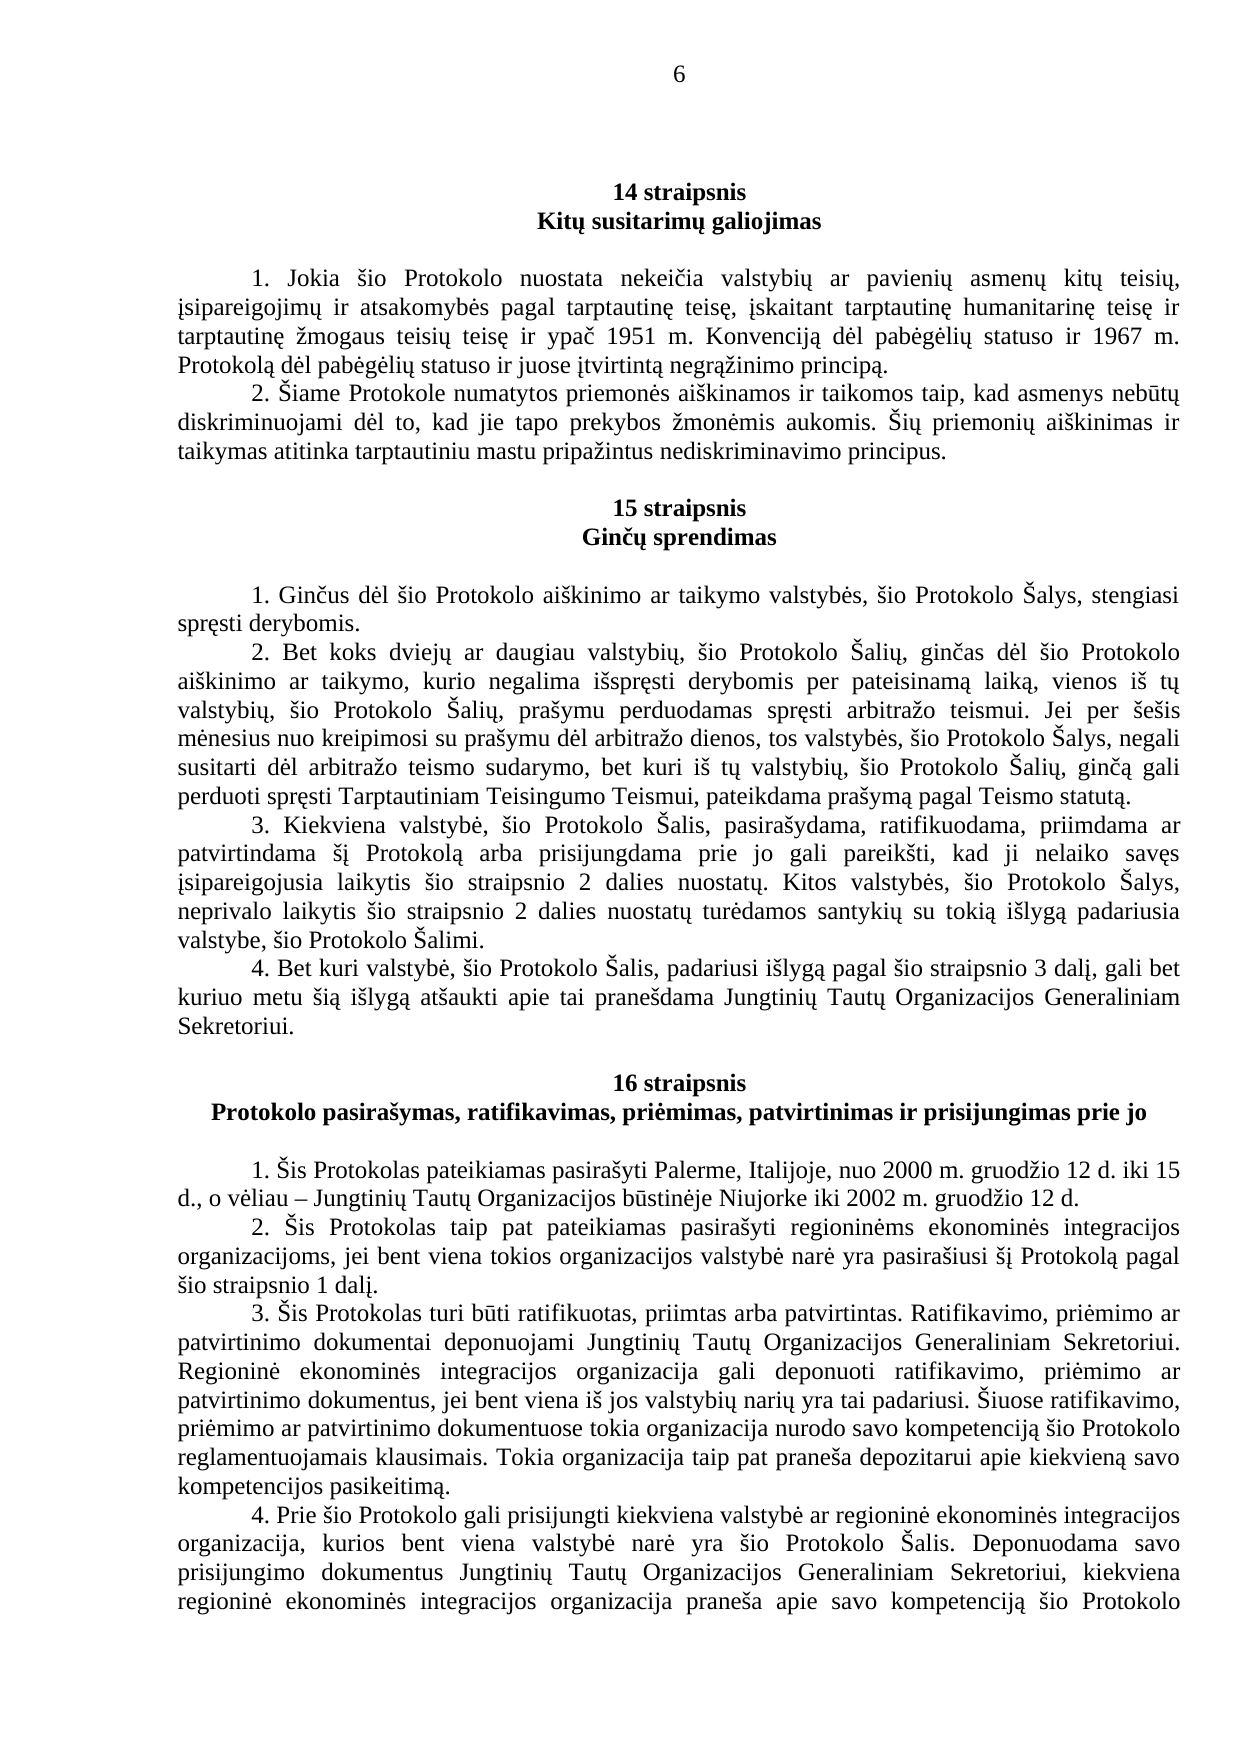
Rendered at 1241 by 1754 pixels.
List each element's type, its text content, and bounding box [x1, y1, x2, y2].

text 16 straipsnis [177, 1068, 1181, 1097]
text 1. Ginčus dėl šio Protokolo aiškinimo ar taikymo valstybės, šio Protokolo Šalys, stengiasi spręsti derybomis. [177, 580, 1181, 637]
text Protokolo pasirašymas, ratifikavimas, priėmimas, patvirtinimas ir prisijungimas prie jo [177, 1097, 1181, 1126]
text Ginčų sprendimas [177, 522, 1181, 551]
text 2. Šis Protokolas taip pat pateikiamas pasirašyti regioninėms ekonominės integracijos organizacijoms, jei bent viena tokios organizacijos valstybė narė yra pasirašiusi šį Protokolą pagal šio straipsnio 1 dalį. [177, 1212, 1181, 1298]
text 1. Šis Protokolas pateikiamas pasirašyti Palerme, Italijoje, nuo 2000 m. gruodžio 12 d. iki 15 d., o vėliau – Jungtinių Tautų Organizacijos būstinėje Niujorke iki 2002 m. gruodžio 12 d. [177, 1155, 1181, 1212]
text 14 straipsnis [177, 177, 1181, 206]
text 15 straipsnis [177, 493, 1181, 522]
text 3. Kiekviena valstybė, šio Protokolo Šalis, pasirašydama, ratifikuodama, priimdama ar patvirtindama šį Protokolą arba prisijungdama prie jo gali pareikšti, kad ji nelaiko savęs įsipareigojusia laikytis šio straipsnio 2 dalies nuostatų. Kitos valstybės, šio Protokolo Šalys, neprivalo laikytis šio straipsnio 2 dalies nuostatų turėdamos santykių su tokią išlygą padariusia valstybe, šio Protokolo Šalimi. [177, 810, 1181, 953]
text 2. Šiame Protokole numatytos priemonės aiškinamos ir taikomos taip, kad asmenys nebūtų diskriminuojami dėl to, kad jie tapo prekybos žmonėmis aukomis. Šių priemonių aiškinimas ir taikymas atitinka tarptautiniu mastu pripažintus nediskriminavimo principus. [177, 378, 1181, 465]
text 4. Prie šio Protokolo gali prisijungti kiekviena valstybė ar regioninė ekonominės integracijos organizacija, kurios bent viena valstybė narė yra šio Protokolo Šalis. Deponuodama savo prisijungimo dokumentus Jungtinių Tautų Organizacijos Generaliniam Sekretoriui, kiekviena regioninė ekonominės integracijos organizacija praneša apie savo kompetenciją šio Protokolo [177, 1500, 1181, 1615]
text 3. Šis Protokolas turi būti ratifikuotas, priimtas arba patvirtintas. Ratifikavimo, priėmimo ar patvirtinimo dokumentai deponuojami Jungtinių Tautų Organizacijos Generaliniam Sekretoriui. Regioninė ekonominės integracijos organizacija gali deponuoti ratifikavimo, priėmimo ar patvirtinimo dokumentus, jei bent viena iš jos valstybių narių yra tai padariusi. Šiuose ratifikavimo, priėmimo ar patvirtinimo dokumentuose tokia organizacija nurodo savo kompetenciją šio Protokolo reglamentuojamais klausimais. Tokia organizacija taip pat praneša depozitarui apie kiekvieną savo kompetencijos pasikeitimą. [177, 1298, 1181, 1500]
text 2. Bet koks dviejų ar daugiau valstybių, šio Protokolo Šalių, ginčas dėl šio Protokolo aiškinimo ar taikymo, kurio negalima išspręsti derybomis per pateisinamą laiką, vienos iš tų valstybių, šio Protokolo Šalių, prašymu perduodamas spręsti arbitražo teismui. Jei per šešis mėnesius nuo kreipimosi su prašymu dėl arbitražo dienos, tos valstybės, šio Protokolo Šalys, negali susitarti dėl arbitražo teismo sudarymo, bet kuri iš tų valstybių, šio Protokolo Šalių, ginčą gali perduoti spręsti Tarptautiniam Teisingumo Teismui, pateikdama prašymą pagal Teismo statutą. [177, 637, 1181, 810]
text Kitų susitarimų galiojimas [177, 206, 1181, 235]
text 4. Bet kuri valstybė, šio Protokolo Šalis, padariusi išlygą pagal šio straipsnio 3 dalį, gali bet kuriuo metu šią išlygą atšaukti apie tai pranešdama Jungtinių Tautų Organizacijos Generaliniam Sekretoriui. [177, 953, 1181, 1040]
text 1. Jokia šio Protokolo nuostata nekeičia valstybių ar pavienių asmenų kitų teisių, įsipareigojimų ir atsakomybės pagal tarptautinę teisę, įskaitant tarptautinę humanitarinę teisę ir tarptautinę žmogaus teisių teisę ir ypač 1951 m. Konvenciją dėl pabėgėlių statuso ir 1967 m. Protokolą dėl pabėgėlių statuso ir juose įtvirtintą negrąžinimo principą. [177, 263, 1181, 378]
